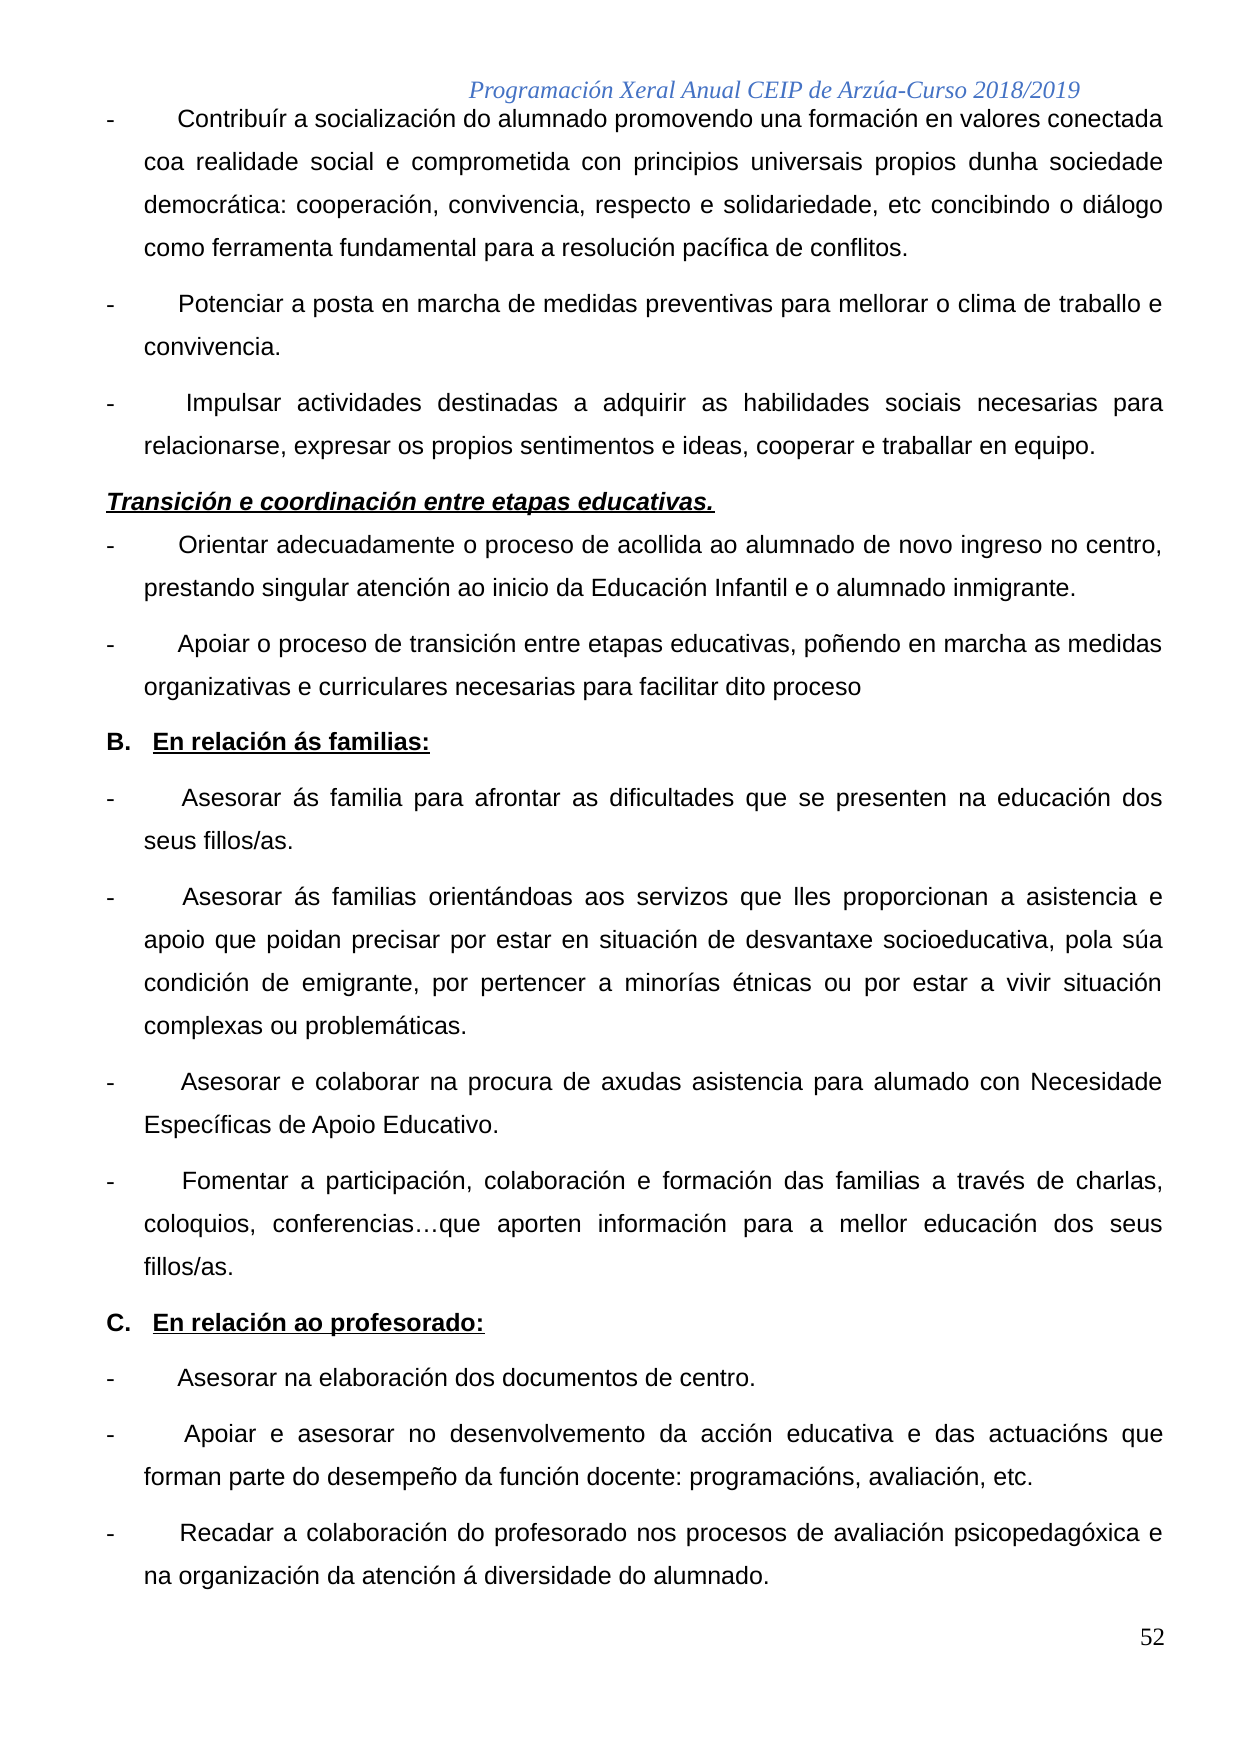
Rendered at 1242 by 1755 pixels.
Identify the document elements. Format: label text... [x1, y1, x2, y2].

text - Apoiar o proceso de transición entre etapas educativas, poñendo en marcha as medidas organizativas e curriculares necesarias para facilitar dito proceso [106, 628, 1164, 701]
text - Recadar a colaboración do profesorado nos procesos de avaliación psicopedagóxica e na organización da atención á diversidade do alumnado. [106, 1518, 1164, 1590]
text - Orientar adecuadamente o proceso de acollida ao alumnado de novo ingreso no centro, prestando singular atención ao inicio da Educación Infantil e o alumnado inmigrante. [106, 530, 1164, 602]
text Transición e coordinación entre etapas educativas. [106, 487, 1164, 515]
text C. En relación ao profesorado: [106, 1308, 1164, 1337]
text B. En relación ás familias: [106, 727, 1164, 756]
text - Potenciar a posta en marcha de medidas preventivas para mellorar o clima de traballo e convivencia. [106, 289, 1164, 361]
text - Asesorar ás familia para afrontar as dificultades que se presenten na educación dos seus fillos/as. [106, 783, 1164, 855]
text - Fomentar a participación, colaboración e formación das familias a través de charlas, coloquios, conferencias…que aporten información para a mellor educación dos seus fillos/as. [106, 1166, 1164, 1281]
text - Asesorar ás familias orientándoas aos servizos que lles proporcionan a asistencia e apoio que poidan precisar por estar en situación de desvantaxe socioeducativa, pola súa condición de emigrante, por pertencer a minorías étnicas ou por estar a vivir situación complexas ou problemáticas. [106, 882, 1164, 1040]
text - Asesorar na elaboración dos documentos de centro. [106, 1363, 1164, 1392]
text - Asesorar e colaborar na procura de axudas asistencia para alumado con Necesidade Específicas de Apoio Educativo. [106, 1067, 1164, 1139]
text - Contribuír a socialización do alumnado promovendo una formación en valores conectada coa realidade social e comprometida con principios universais propios dunha sociedade democrática: cooperación, convivencia, respecto e solidariedade, etc concibindo o diálogo como ferramenta fundamental para a resolución pacífica de conflitos. [106, 104, 1164, 262]
text - Impulsar actividades destinadas a adquirir as habilidades sociais necesarias para relacionarse, expresar os propios sentimentos e ideas, cooperar e traballar en equipo. [106, 388, 1164, 460]
text - Apoiar e asesorar no desenvolvemento da acción educativa e das actuacións que forman parte do desempeño da función docente: programacións, avaliación, etc. [106, 1419, 1164, 1491]
